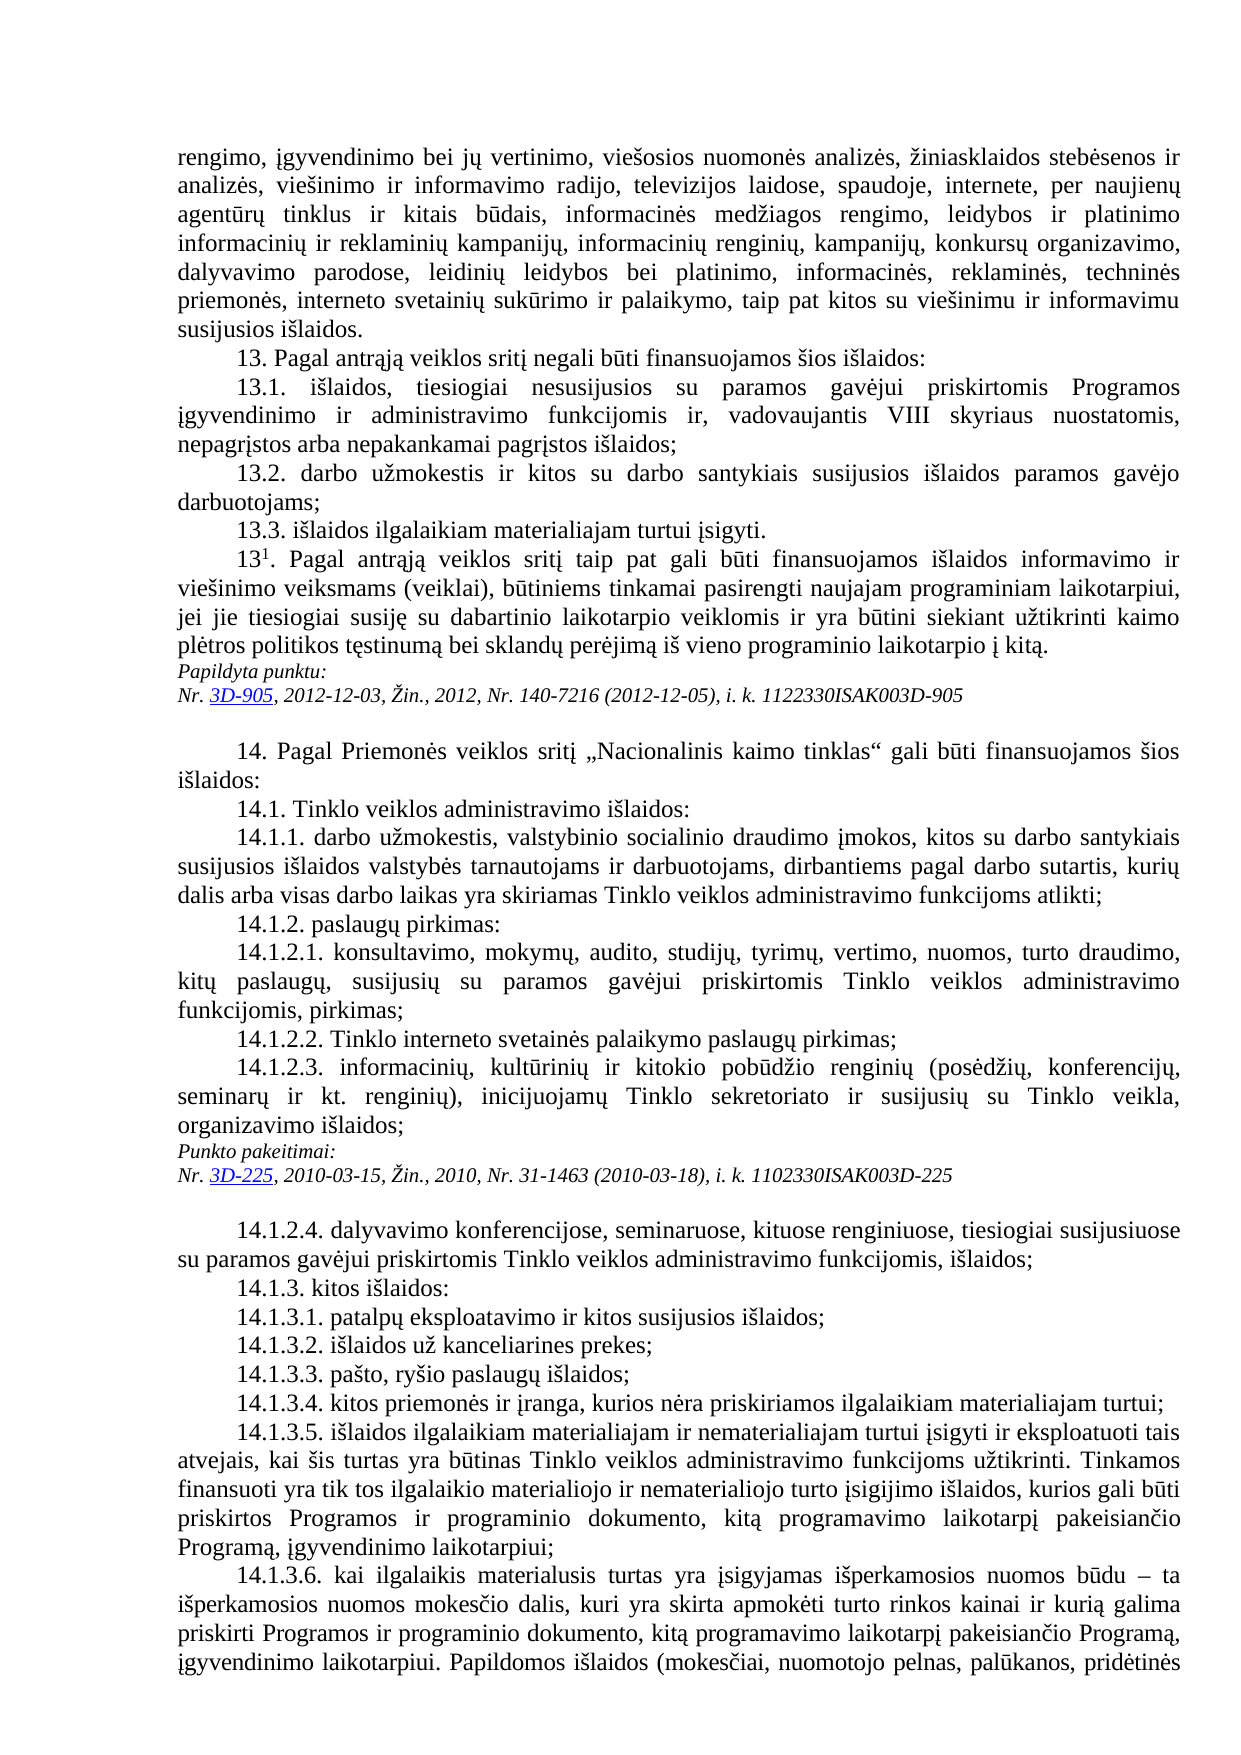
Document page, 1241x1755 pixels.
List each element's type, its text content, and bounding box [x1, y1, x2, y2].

text 14. Pagal Priemonės veiklos sritį „Nacionalinis kaimo tinklas“ gali būti finansuojamos šios išlaidos: [177, 736, 1181, 794]
text 14.1.2. paslaugų pirkimas: [177, 909, 1181, 937]
text 14.1.2.1. konsultavimo, mokymų, audito, studijų, tyrimų, vertimo, nuomos, turto draudimo, kitų paslaugų, susijusių su paramos gavėjui priskirtomis Tinklo veiklos administravimo funkcijomis, pirkimas; [177, 937, 1181, 1024]
text 13.2. darbo užmokestis ir kitos su darbo santykiais susijusios išlaidos paramos gavėjo darbuotojams; [177, 458, 1181, 516]
text 14.1.3. kitos išlaidos: [177, 1273, 1181, 1302]
text 14.1. Tinklo veiklos administravimo išlaidos: [177, 794, 1181, 822]
text 14.1.2.4. dalyvavimo konferencijose, seminaruose, kituose renginiuose, tiesiogiai susijusiuose su paramos gavėjui priskirtomis Tinklo veiklos administravimo funkcijomis, išlaidos; [177, 1216, 1181, 1273]
text 14.1.3.6. kai ilgalaikis materialusis turtas yra įsigyjamas išperkamosios nuomos būdu – ta išperkamosios nuomos mokesčio dalis, kuri yra skirta apmokėti turto rinkos kainai ir kurią galima priskirti Programos ir programinio dokumento, kitą programavimo laikotarpį pakeisiančio Programą, įgyvendinimo laikotarpiui. Papildomos išlaidos (mokesčiai, nuomotojo pelnas, palūkanos, pridėtinės [177, 1561, 1181, 1676]
text 13.3. išlaidos ilgalaikiam materialiajam turtui įsigyti. [177, 516, 1181, 544]
text 14.1.2.2. Tinklo interneto svetainės palaikymo paslaugų pirkimas; [177, 1024, 1181, 1052]
text Punkto pakeitimai: [177, 1139, 1181, 1163]
text 14.1.3.3. pašto, ryšio paslaugų išlaidos; [177, 1359, 1181, 1388]
text 14.1.2.3. informacinių, kultūrinių ir kitokio pobūdžio renginių (posėdžių, konferencijų, seminarų ir kt. renginių), inicijuojamų Tinklo sekretoriato ir susijusių su Tinklo veikla, organizavimo išlaidos; [177, 1052, 1181, 1139]
text 14.1.3.2. išlaidos už kanceliarines prekes; [177, 1331, 1181, 1359]
text rengimo, įgyvendinimo bei jų vertinimo, viešosios nuomonės analizės, žiniasklaidos stebėsenos ir analizės, viešinimo ir informavimo radijo, televizijos laidose, spaudoje, internete, per naujienų agentūrų tinklus ir kitais būdais, informacinės medžiagos rengimo, leidybos ir platinimo informacinių ir reklaminių kampanijų, informacinių renginių, kampanijų, konkursų organizavimo, dalyvavimo parodose, leidinių leidybos bei platinimo, informacinės, reklaminės, techninės priemonės, interneto svetainių sukūrimo ir palaikymo, taip pat kitos su viešinimu ir informavimu susijusios išlaidos. [177, 142, 1181, 343]
text 14.1.3.5. išlaidos ilgalaikiam materialiajam ir nematerialiajam turtui įsigyti ir eksploatuoti tais atvejais, kai šis turtas yra būtinas Tinklo veiklos administravimo funkcijoms užtikrinti. Tinkamos finansuoti yra tik tos ilgalaikio materialiojo ir nematerialiojo turto įsigijimo išlaidos, kurios gali būti priskirtos Programos ir programinio dokumento, kitą programavimo laikotarpį pakeisiančio Programą, įgyvendinimo laikotarpiui; [177, 1417, 1181, 1561]
text 14.1.3.1. patalpų eksploatavimo ir kitos susijusios išlaidos; [177, 1302, 1181, 1331]
text 13.1. išlaidos, tiesiogiai nesusijusios su paramos gavėjui priskirtomis Programos įgyvendinimo ir administravimo funkcijomis ir, vadovaujantis VIII skyriaus nuostatomis, nepagrįstos arba nepakankamai pagrįstos išlaidos; [177, 372, 1181, 458]
text 131. Pagal antrąją veiklos sritį taip pat gali būti finansuojamos išlaidos informavimo ir viešinimo veiksmams (veiklai), būtiniems tinkamai pasirengti naujajam programiniam laikotarpiui, jei jie tiesiogiai susiję su dabartinio laikotarpio veiklomis ir yra būtini siekiant užtikrinti kaimo plėtros politikos tęstinumą bei sklandų perėjimą iš vieno programinio laikotarpio į kitą. [177, 544, 1181, 659]
text Nr. 3D-225, 2010-03-15, Žin., 2010, Nr. 31-1463 (2010-03-18), i. k. 1102330ISAK003D-225 [177, 1163, 1181, 1187]
text 14.1.3.4. kitos priemonės ir įranga, kurios nėra priskiriamos ilgalaikiam materialiajam turtui; [177, 1388, 1181, 1417]
text Papildyta punktu: [177, 659, 1181, 683]
text 13. Pagal antrąją veiklos sritį negali būti finansuojamos šios išlaidos: [177, 343, 1181, 372]
text 14.1.1. darbo užmokestis, valstybinio socialinio draudimo įmokos, kitos su darbo santykiais susijusios išlaidos valstybės tarnautojams ir darbuotojams, dirbantiems pagal darbo sutartis, kurių dalis arba visas darbo laikas yra skiriamas Tinklo veiklos administravimo funkcijoms atlikti; [177, 822, 1181, 909]
text Nr. 3D-905, 2012-12-03, Žin., 2012, Nr. 140-7216 (2012-12-05), i. k. 1122330ISAK003D-905 [177, 683, 1181, 707]
